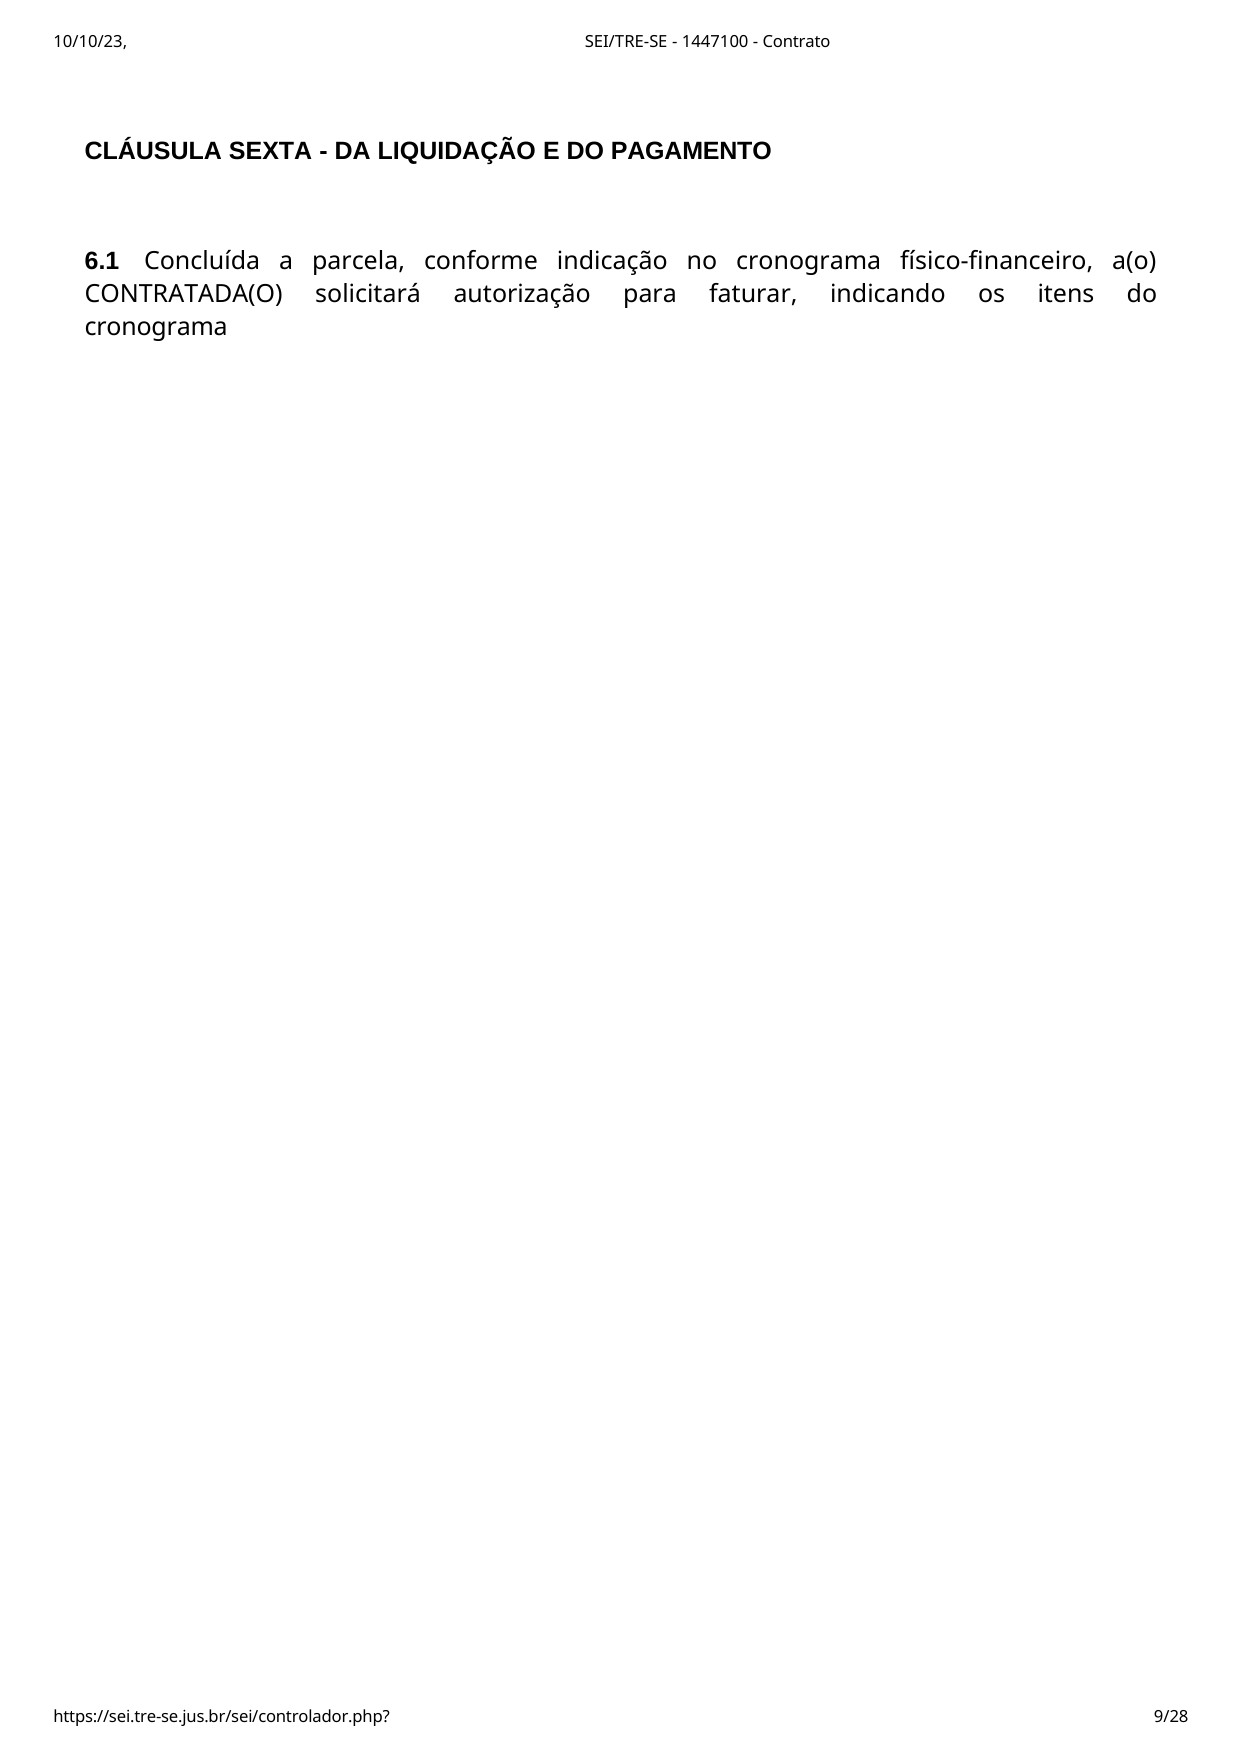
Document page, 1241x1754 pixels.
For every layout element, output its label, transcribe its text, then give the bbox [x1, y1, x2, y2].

list Concluída a parcela, conforme indicação no cronograma físico-financeiro, a(o) CONTRATADA(O) solicitará autorização para faturar, indicando os itens do cronograma [84, 243, 1157, 343]
subtitle CLÁUSULA SEXTA - DA LIQUIDAÇÃO E DO PAGAMENTO [84, 136, 1182, 165]
